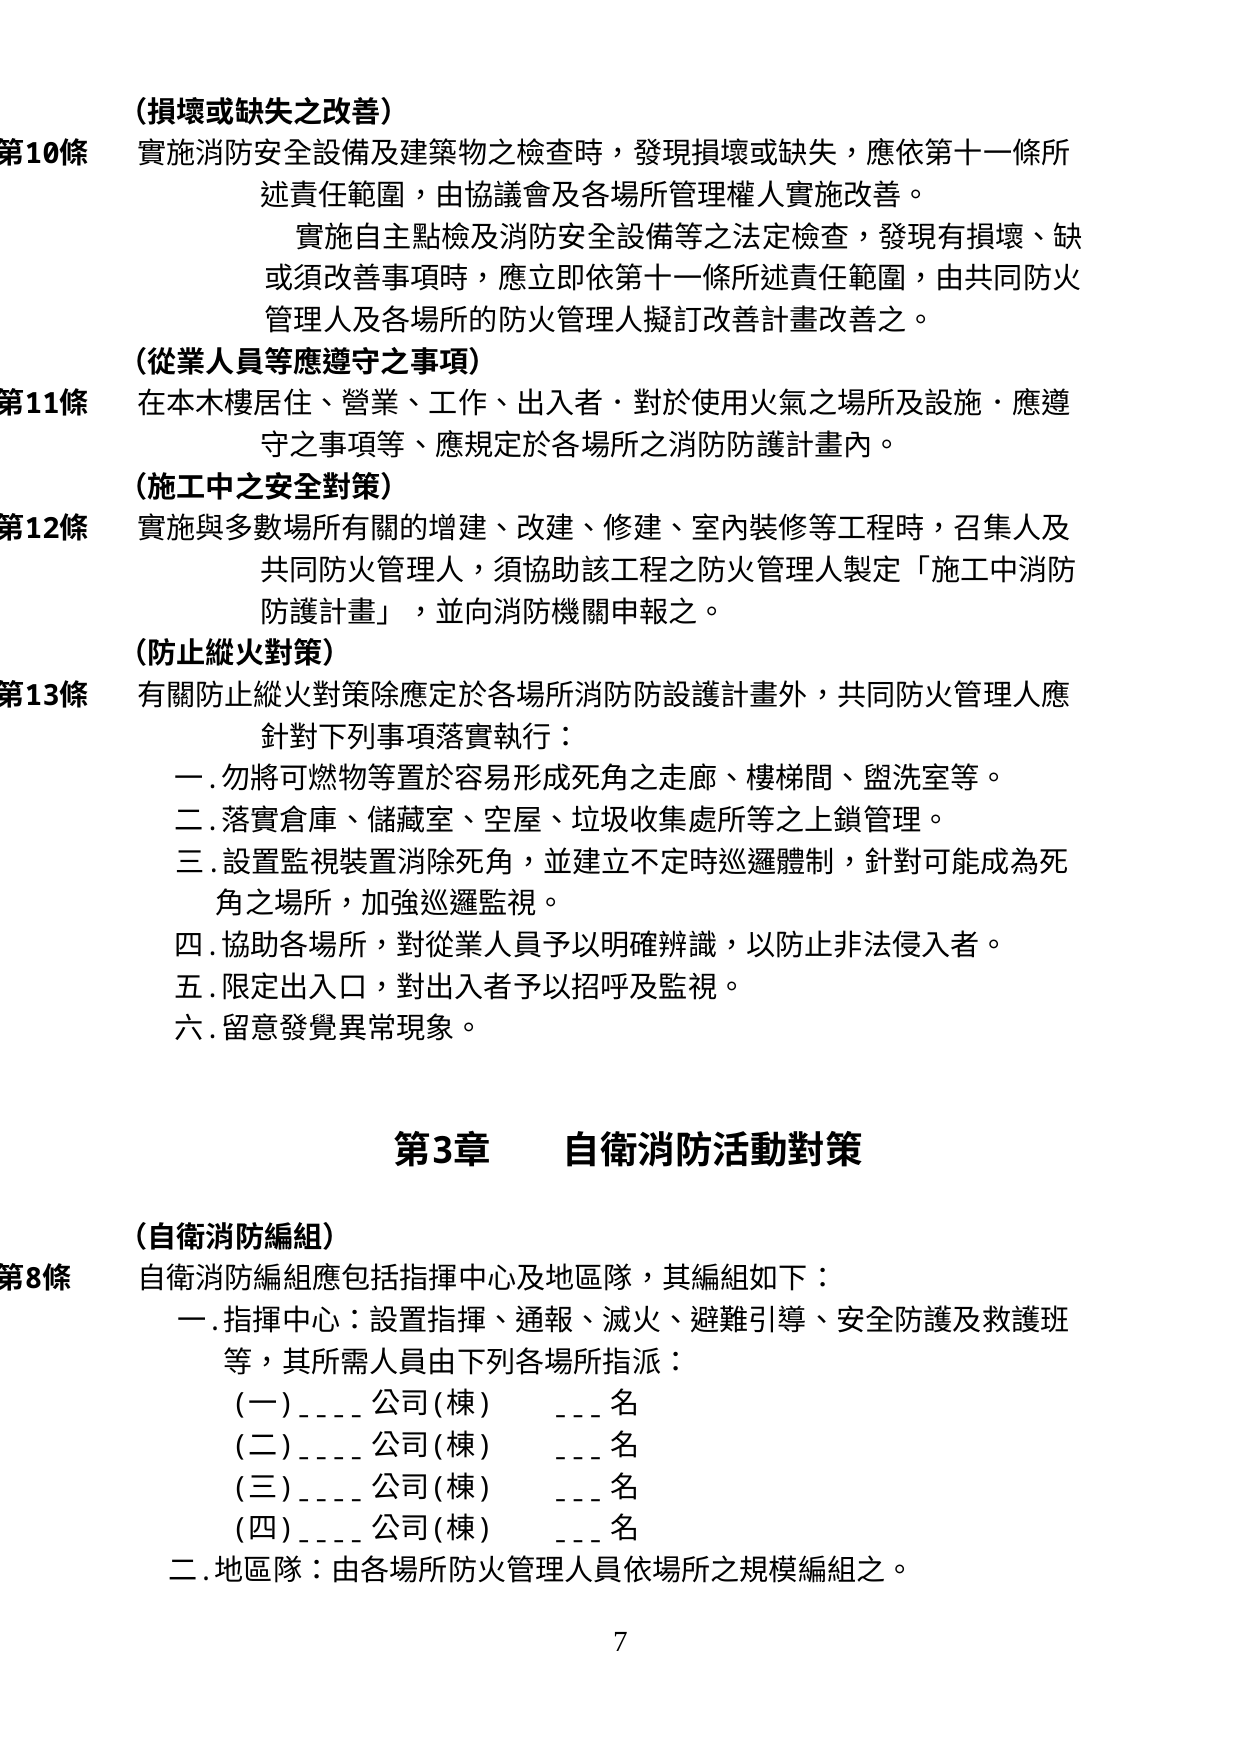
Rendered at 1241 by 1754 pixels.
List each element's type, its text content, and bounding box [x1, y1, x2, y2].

text （自衛消防編組） [118, 1214, 1138, 1255]
text (二)ˍˍˍˍ公司(棟) ˍˍˍ名 [231, 1422, 1088, 1464]
text 一.勿將可燃物等置於容易形成死角之走廊、樓梯間、盥洗室等。 [174, 755, 1088, 797]
text （從業人員等應遵守之事項） [118, 339, 1138, 380]
text 一.指揮中心：設置指揮、通報、滅火、避難引導、安全防護及救護班等，其所需人員由下列各場所指派： [177, 1297, 1088, 1380]
text （施工中之安全對策） [118, 464, 1138, 505]
text (四)ˍˍˍˍ公司(棟) ˍˍˍ名 [231, 1505, 1088, 1547]
list 自衛消防活動對策 [168, 1130, 1088, 1172]
list 在本木樓居住、營業、工作、出入者．對於使用火氣之場所及設施．應遵守之事項等、應規定於各場所之消防防護計畫內。 [0, 380, 1088, 464]
list 實施與多數場所有關的增建、改建、修建、室內裝修等工程時，召集人及共同防火管理人，須協助該工程之防火管理人製定「施工中消防防護計畫」，並向消防機關申報之。 [0, 505, 1088, 630]
text （防止縱火對策） [118, 630, 1138, 672]
text （損壞或缺失之改善） [118, 89, 1138, 130]
text 二.地區隊：由各場所防火管理人員依場所之規模編組之。 [168, 1547, 1088, 1589]
text 三.設置監視裝置消除死角，並建立不定時巡邏體制，針對可能成為死角之場所，加強巡邏監視。 [176, 839, 1088, 922]
text 實施自主點檢及消防安全設備等之法定檢查，發現有損壞、缺或須改善事項時，應立即依第十一條所述責任範圍，由共同防火管理人及各場所的防火管理人擬訂改善計畫改善之。 [120, 214, 1088, 339]
text (三)ˍˍˍˍ公司(棟) ˍˍˍ名 [231, 1464, 1088, 1505]
text (一)ˍˍˍˍ公司(棟) ˍˍˍ名 [231, 1380, 1088, 1422]
list 實施消防安全設備及建築物之檢查時，發現損壞或缺失，應依第十一條所述責任範圍，由協議會及各場所管理權人實施改善。 [0, 130, 1088, 214]
text 六.留意發覺異常現象。 [174, 1005, 1088, 1047]
text 二.落實倉庫、儲藏室、空屋、垃圾收集處所等之上鎖管理。 [174, 797, 1088, 839]
list 自衛消防編組應包括指揮中心及地區隊，其編組如下： [0, 1255, 1088, 1297]
text 四.協助各場所，對從業人員予以明確辨識，以防止非法侵入者。 [174, 922, 1088, 964]
list 有關防止縱火對策除應定於各場所消防防設護計畫外，共同防火管理人應針對下列事項落實執行： [0, 672, 1088, 755]
text 五.限定出入口，對出入者予以招呼及監視。 [174, 964, 1088, 1005]
